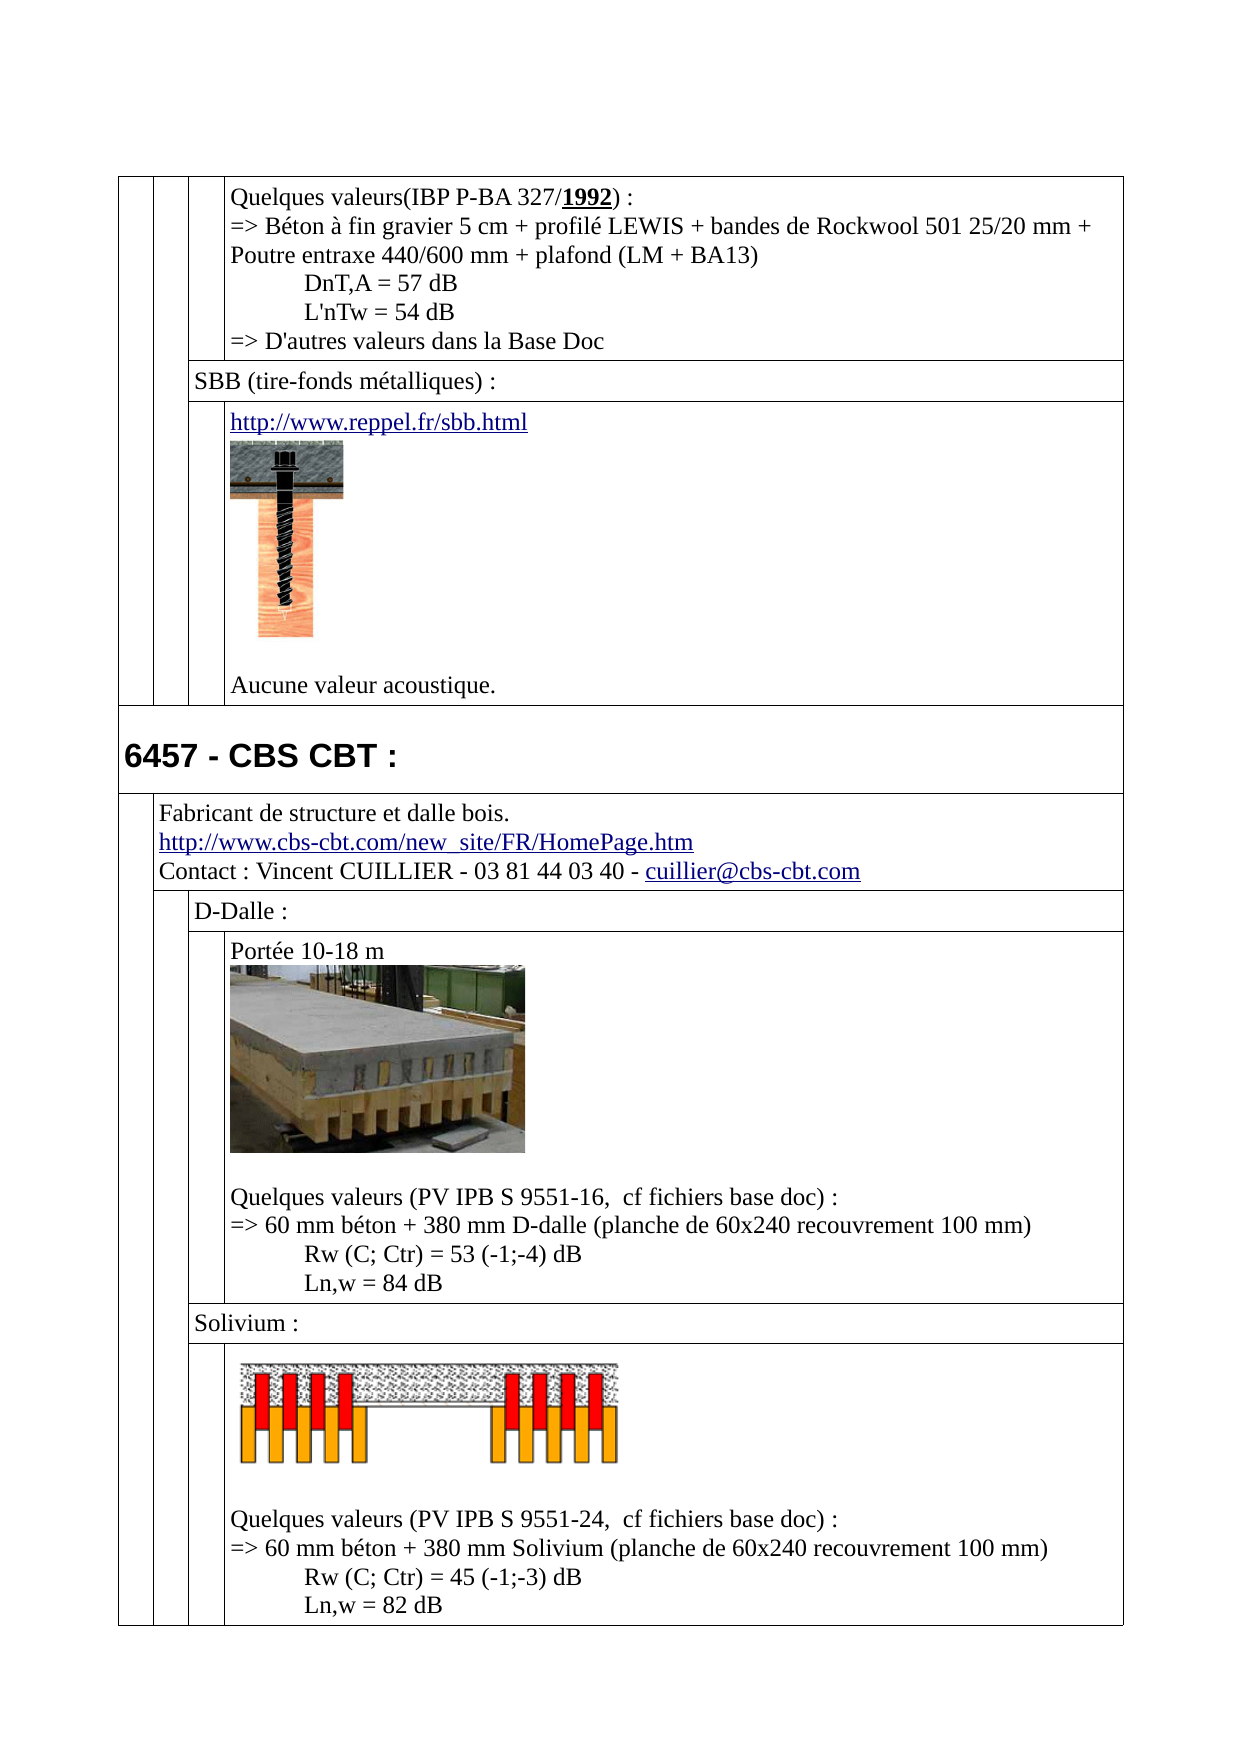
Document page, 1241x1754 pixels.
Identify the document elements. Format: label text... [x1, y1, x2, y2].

table_cell Portée 10-18 m Quelques valeurs (PV IPB S 9551-16, cf fichiers base doc) : => 60 mm béton + 380 mm D-dalle (planche de 60x240 recouvrement 100 mm) Rw (C; Ctr) = 53 (-1;-4) dB Ln,w = 84 dB [225, 932, 1123, 1302]
table_cell D-Dalle : [189, 891, 1123, 931]
picture [230, 1348, 628, 1476]
table_cell Quelques valeurs(IBP P-BA 327/1992) : => Béton à fin gravier 5 cm + profilé LEWIS + bandes de Rockwool 501 25/20 mm + Poutre entraxe 440/600 mm + plafond (LM + BA13) DnT,A = 57 dB L'nTw = 54 dB => D'autres valeurs dans la Base Doc [225, 177, 1123, 360]
picture [230, 965, 525, 1153]
table_cell [154, 891, 188, 1625]
table_cell [189, 932, 224, 1302]
table_cell [189, 402, 224, 705]
table_cell [119, 794, 153, 1625]
table_cell [119, 177, 153, 705]
table_cell [154, 177, 188, 705]
table_cell 6457 - CBS CBT : [119, 706, 1123, 792]
table_cell http://www.reppel.fr/sbb.html Aucune valeur acoustique. [225, 402, 1123, 705]
table_cell SBB (tire-fonds métalliques) : [189, 361, 1123, 401]
table_cell Quelques valeurs (PV IPB S 9551-24, cf fichiers base doc) : => 60 mm béton + 380 mm Solivium (planche de 60x240 recouvrement 100 mm) Rw (C; Ctr) = 45 (-1;-3) dB Ln,w = 82 dB [225, 1344, 1123, 1625]
table_cell [189, 177, 224, 360]
table_cell Solivium : [189, 1304, 1123, 1343]
table_cell Fabricant de structure et dalle bois. http://www.cbs-cbt.com/new_site/FR/HomePage.htm Contact : Vincent CUILLIER - 03 81 44 03 40 - cuillier@cbs-cbt.com [154, 794, 1123, 890]
table_cell [189, 1344, 224, 1625]
picture [230, 435, 344, 642]
